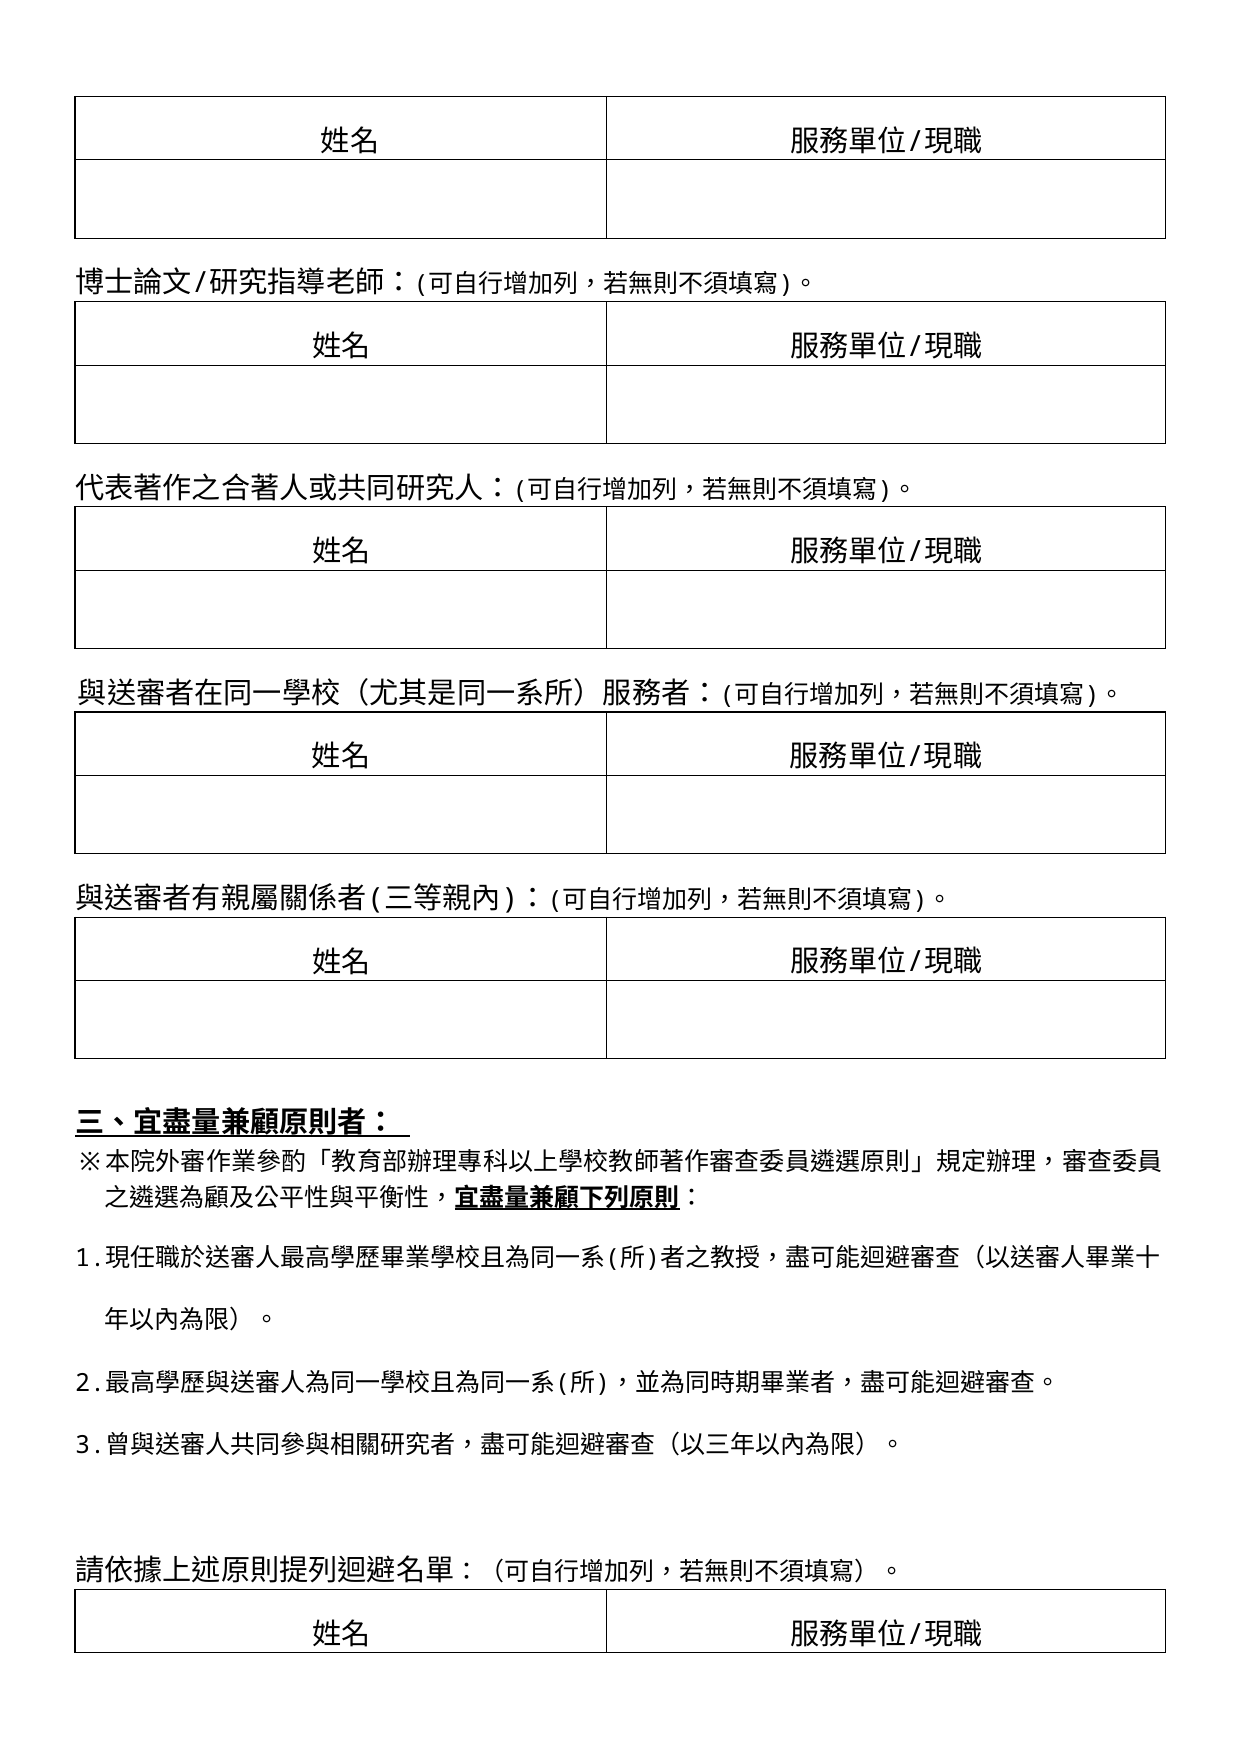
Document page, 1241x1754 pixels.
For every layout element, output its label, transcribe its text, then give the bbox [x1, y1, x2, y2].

table_header 服務單位/現職 [607, 918, 1165, 980]
text ※本院外審作業參酌「教育部辦理專科以上學校教師著作審查委員遴選原則」規定辦理，審查委員之遴選為顧及公平性與平衡性，宜盡量兼顧下列原則： [75, 1141, 1165, 1214]
table_header 服務單位/現職 [607, 507, 1165, 570]
table_cell [76, 366, 606, 443]
table_header 姓名 [76, 507, 606, 570]
table_cell [607, 981, 1165, 1058]
text 1.現任職於送審人最高學歷畢業學校且為同一系(所)者之教授，盡可能迴避審查（以送審人畢業十年以內為限）。 [75, 1214, 1165, 1339]
text 請依據上述原則提列迴避名單：（可自行增加列，若無則不須填寫）。 [75, 1526, 1165, 1589]
table_header 姓名 [76, 97, 606, 159]
text 三、宜盡量兼顧原則者： [75, 1099, 1165, 1141]
table_cell [76, 776, 606, 853]
text 博士論文/研究指導老師：(可自行增加列，若無則不須填寫)。 [75, 239, 1165, 301]
text 3.曾與送審人共同參與相關研究者，盡可能迴避審查（以三年以內為限）。 [75, 1401, 1165, 1464]
table_header 姓名 [76, 1590, 606, 1652]
table_cell [76, 571, 606, 648]
table_header 服務單位/現職 [607, 97, 1165, 159]
table_header 服務單位/現職 [607, 1590, 1165, 1652]
table_cell [76, 160, 606, 237]
text 與送審者在同一學校（尤其是同一系所）服務者：(可自行增加列，若無則不須填寫)。 [60, 649, 1165, 711]
table_cell [76, 981, 606, 1058]
table_cell [607, 571, 1165, 648]
table_header 服務單位/現職 [607, 713, 1165, 775]
table_header 姓名 [76, 302, 606, 364]
table_header 服務單位/現職 [607, 302, 1165, 364]
text 2.最高學歷與送審人為同一學校且為同一系(所)，並為同時期畢業者，盡可能迴避審查。 [75, 1339, 1165, 1401]
text 與送審者有親屬關係者(三等親內)：(可自行增加列，若無則不須填寫)。 [75, 854, 1165, 917]
table_header 姓名 [76, 713, 606, 775]
table_cell [607, 366, 1165, 443]
table_cell [607, 776, 1165, 853]
table_cell [607, 160, 1165, 237]
text 代表著作之合著人或共同研究人：(可自行增加列，若無則不須填寫)。 [75, 444, 1165, 506]
table_header 姓名 [76, 918, 606, 980]
